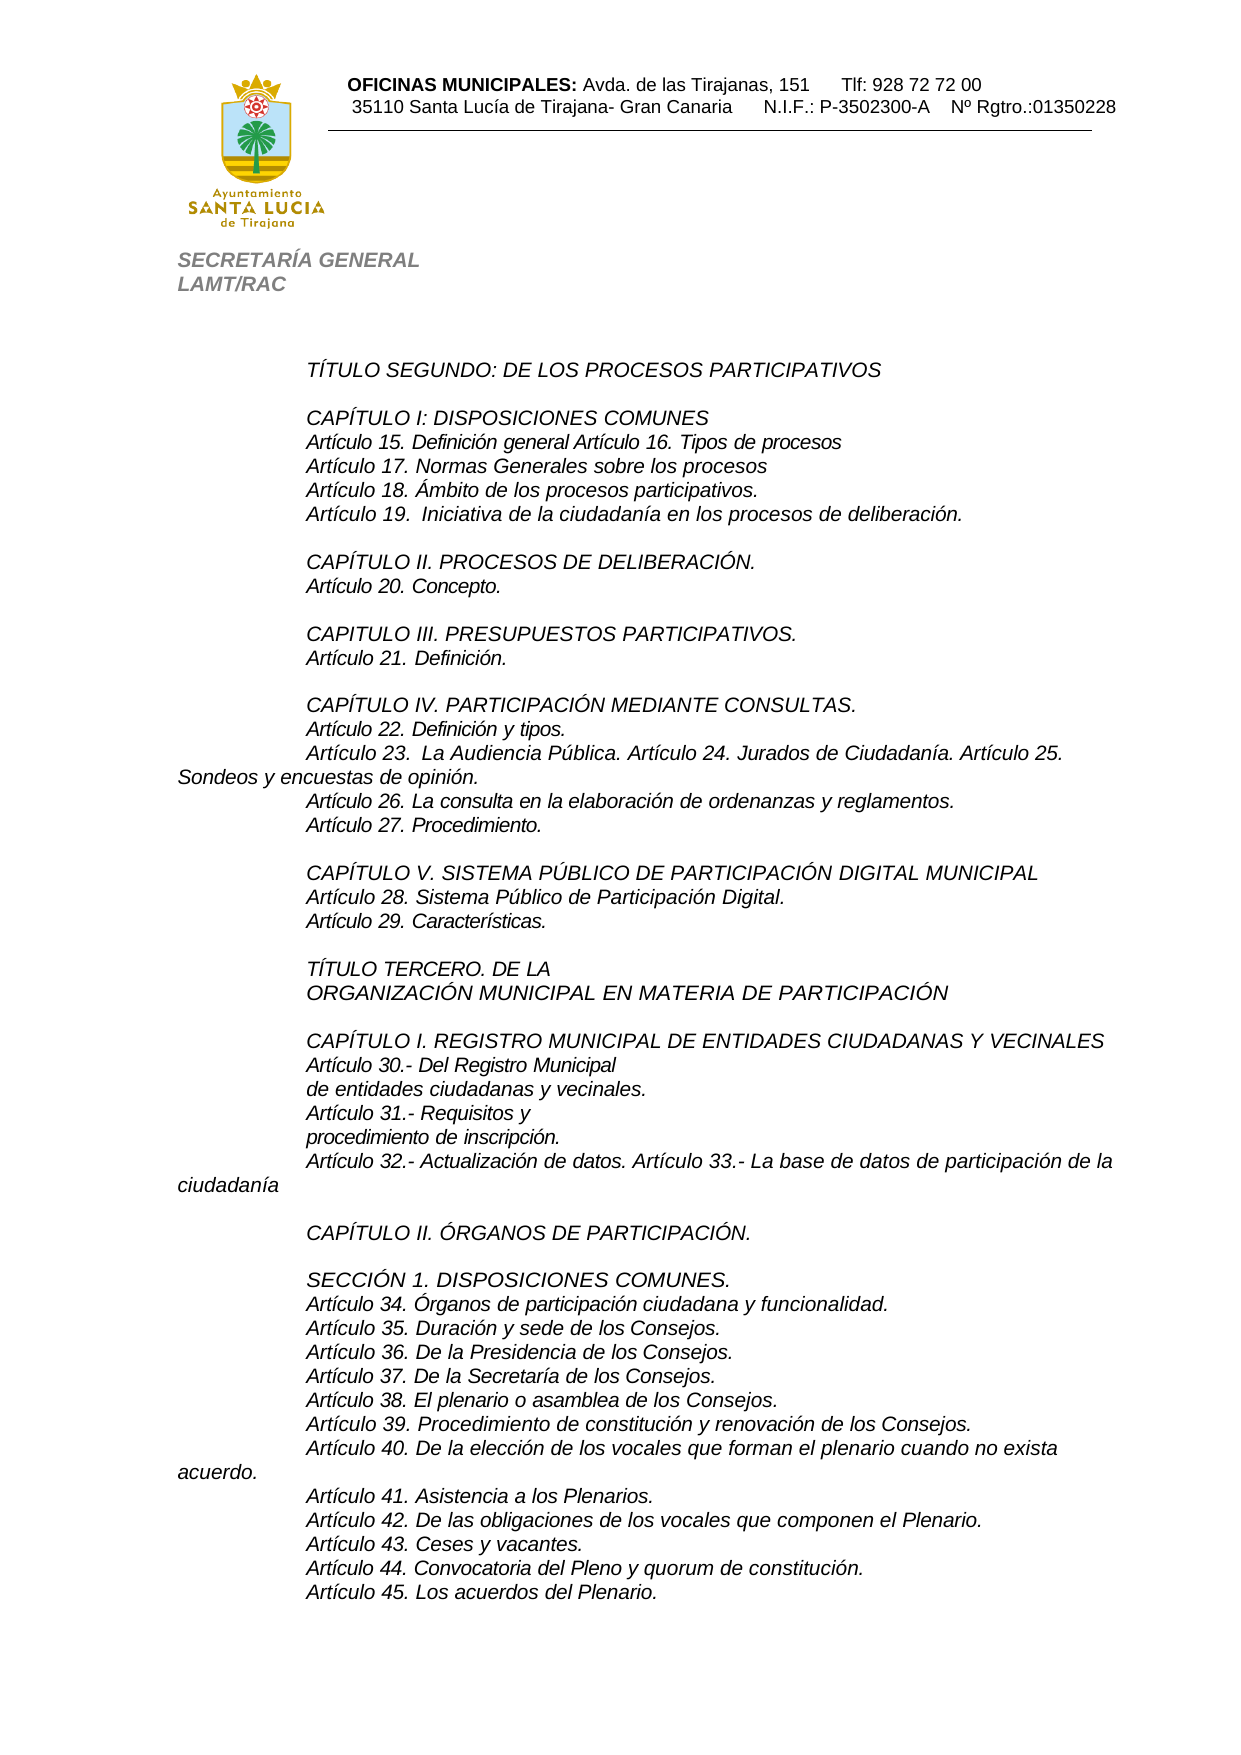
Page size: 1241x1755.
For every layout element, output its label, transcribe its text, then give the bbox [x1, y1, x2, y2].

text CAPÍTULO IV. PARTICIPACIÓN MEDIANTE CONSULTAS. [177, 693, 1122, 717]
text Artículo 19. Iniciativa de la ciudadanía en los procesos de deliberación. [177, 502, 1122, 526]
text Artículo 31.- Requisitos y [177, 1101, 1122, 1124]
text Artículo 21. Definición. [177, 645, 1122, 669]
text Artículo 28. Sistema Público de Participación Digital. [177, 885, 1122, 909]
text Artículo 34. Órganos de participación ciudadana y funcionalidad. [177, 1292, 1122, 1316]
text Artículo 40. De la elección de los vocales que forman el plenario cuando no exista acuerdo. [177, 1436, 1122, 1484]
text Artículo 42. De las obligaciones de los vocales que componen el Plenario. [177, 1508, 1122, 1532]
text Artículo 39. Procedimiento de constitución y renovación de los Consejos. [177, 1412, 1122, 1436]
text Artículo 27. Procedimiento. [177, 813, 1122, 837]
text CAPÍTULO II. ÓRGANOS DE PARTICIPACIÓN. [177, 1220, 1122, 1244]
text Artículo 38. El plenario o asamblea de los Consejos. [177, 1388, 1122, 1412]
text Artículo 43. Ceses y vacantes. [177, 1532, 1122, 1556]
text Artículo 37. De la Secretaría de los Consejos. [177, 1364, 1122, 1388]
text Artículo 41. Asistencia a los Plenarios. [177, 1484, 1122, 1508]
text Artículo 23. La Audiencia Pública. Artículo 24. Jurados de Ciudadanía. Artículo 25. Sondeos y encuestas de opinión. [177, 741, 1122, 789]
text Artículo 44. Convocatoria del Pleno y quorum de constitución. [177, 1556, 1122, 1580]
text CAPÍTULO V. SISTEMA PÚBLICO DE PARTICIPACIÓN DIGITAL MUNICIPAL [177, 861, 1122, 885]
text Artículo 18. Ámbito de los procesos participativos. [177, 478, 1122, 502]
text Artículo 45. Los acuerdos del Plenario. [177, 1580, 1122, 1604]
text Artículo 35. Duración y sede de los Consejos. [177, 1316, 1122, 1340]
text CAPÍTULO II. PROCESOS DE DELIBERACIÓN. [177, 549, 1122, 573]
text CAPITULO III. PRESUPUESTOS PARTICIPATIVOS. [177, 621, 1122, 645]
text Artículo 15. Definición general Artículo 16. Tipos de procesos [177, 430, 1122, 454]
text de entidades ciudadanas y vecinales. [177, 1077, 1122, 1101]
text Artículo 32.- Actualización de datos. Artículo 33.- La base de datos de participación de la ciudadanía [177, 1148, 1122, 1196]
text SECCIÓN 1. DISPOSICIONES COMUNES. [177, 1268, 1122, 1292]
text Artículo 22. Definición y tipos. [177, 717, 1122, 741]
text CAPÍTULO I: DISPOSICIONES COMUNES [177, 406, 1122, 430]
text Artículo 20. Concepto. [177, 573, 1122, 597]
text Artículo 36. De la Presidencia de los Consejos. [177, 1340, 1122, 1364]
text ORGANIZACIÓN MUNICIPAL EN MATERIA DE PARTICIPACIÓN [177, 981, 1122, 1005]
subtitle TÍTULO TERCERO. DE LA [177, 957, 1122, 981]
text Artículo 29. Características. [177, 909, 1122, 933]
subtitle TÍTULO SEGUNDO: DE LOS PROCESOS PARTICIPATIVOS [177, 358, 1122, 382]
text procedimiento de inscripción. [177, 1124, 1122, 1148]
text Artículo 17. Normas Generales sobre los procesos [177, 454, 1122, 478]
text Artículo 26. La consulta en la elaboración de ordenanzas y reglamentos. [177, 789, 1122, 813]
text CAPÍTULO I. REGISTRO MUNICIPAL DE ENTIDADES CIUDADANAS Y VECINALES [177, 1029, 1122, 1053]
text Artículo 30.- Del Registro Municipal [177, 1053, 1122, 1077]
